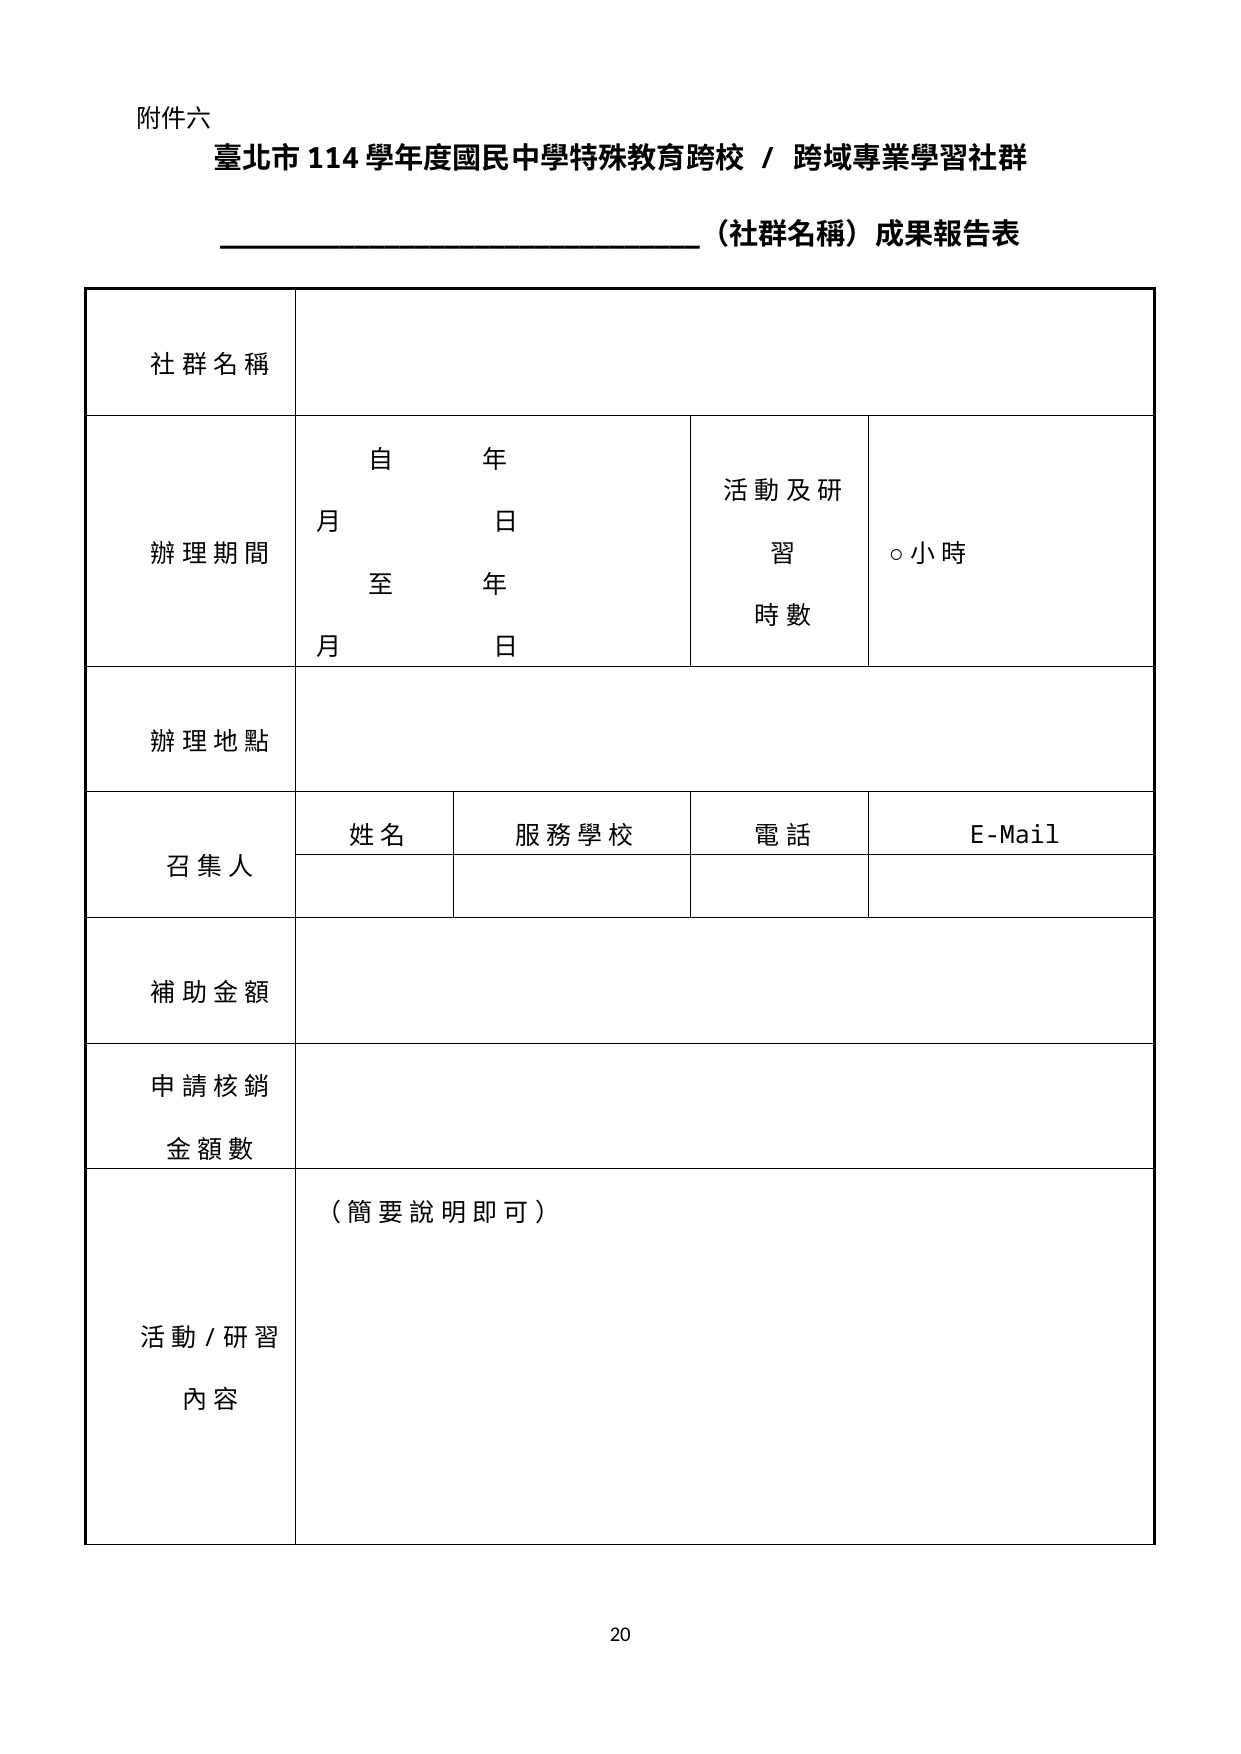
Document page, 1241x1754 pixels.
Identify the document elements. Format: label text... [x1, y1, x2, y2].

table_cell 活動/研習內容 [87, 1169, 295, 1544]
table_cell 召集人 [87, 792, 295, 917]
table_cell [869, 855, 1153, 917]
table_cell 辦理期間 [87, 416, 295, 666]
table_cell 申請核銷金額數 [87, 1044, 295, 1168]
table_cell 補助金額 [87, 918, 295, 1043]
table_header 社群名稱 [87, 290, 295, 415]
table_cell ○小時 [869, 416, 1153, 666]
table_cell 電話 [691, 792, 868, 854]
table_cell （簡要說明即可） [296, 1169, 1153, 1544]
table_cell [296, 918, 1153, 1043]
text 臺北市114學年度國民中學特殊教育跨校 / 跨域專業學習社群 [136, 134, 1104, 177]
table_cell [296, 855, 453, 917]
table_cell 自 年 月 日 至 年 月 日 [296, 416, 690, 666]
table_cell 辦理地點 [87, 667, 295, 791]
text ________________________________（社群名稱）成果報告表 [136, 211, 1104, 253]
table_cell [296, 1044, 1153, 1168]
table_header [296, 290, 1153, 415]
table_cell 活動及研習 時數 [691, 416, 868, 666]
table_cell 服務學校 [454, 792, 690, 854]
text 附件六 [136, 98, 1104, 134]
table_cell 姓名 [296, 792, 453, 854]
table_cell [691, 855, 868, 917]
table_cell [296, 667, 1153, 791]
table_cell E-Mail [869, 792, 1153, 854]
table_cell [454, 855, 690, 917]
